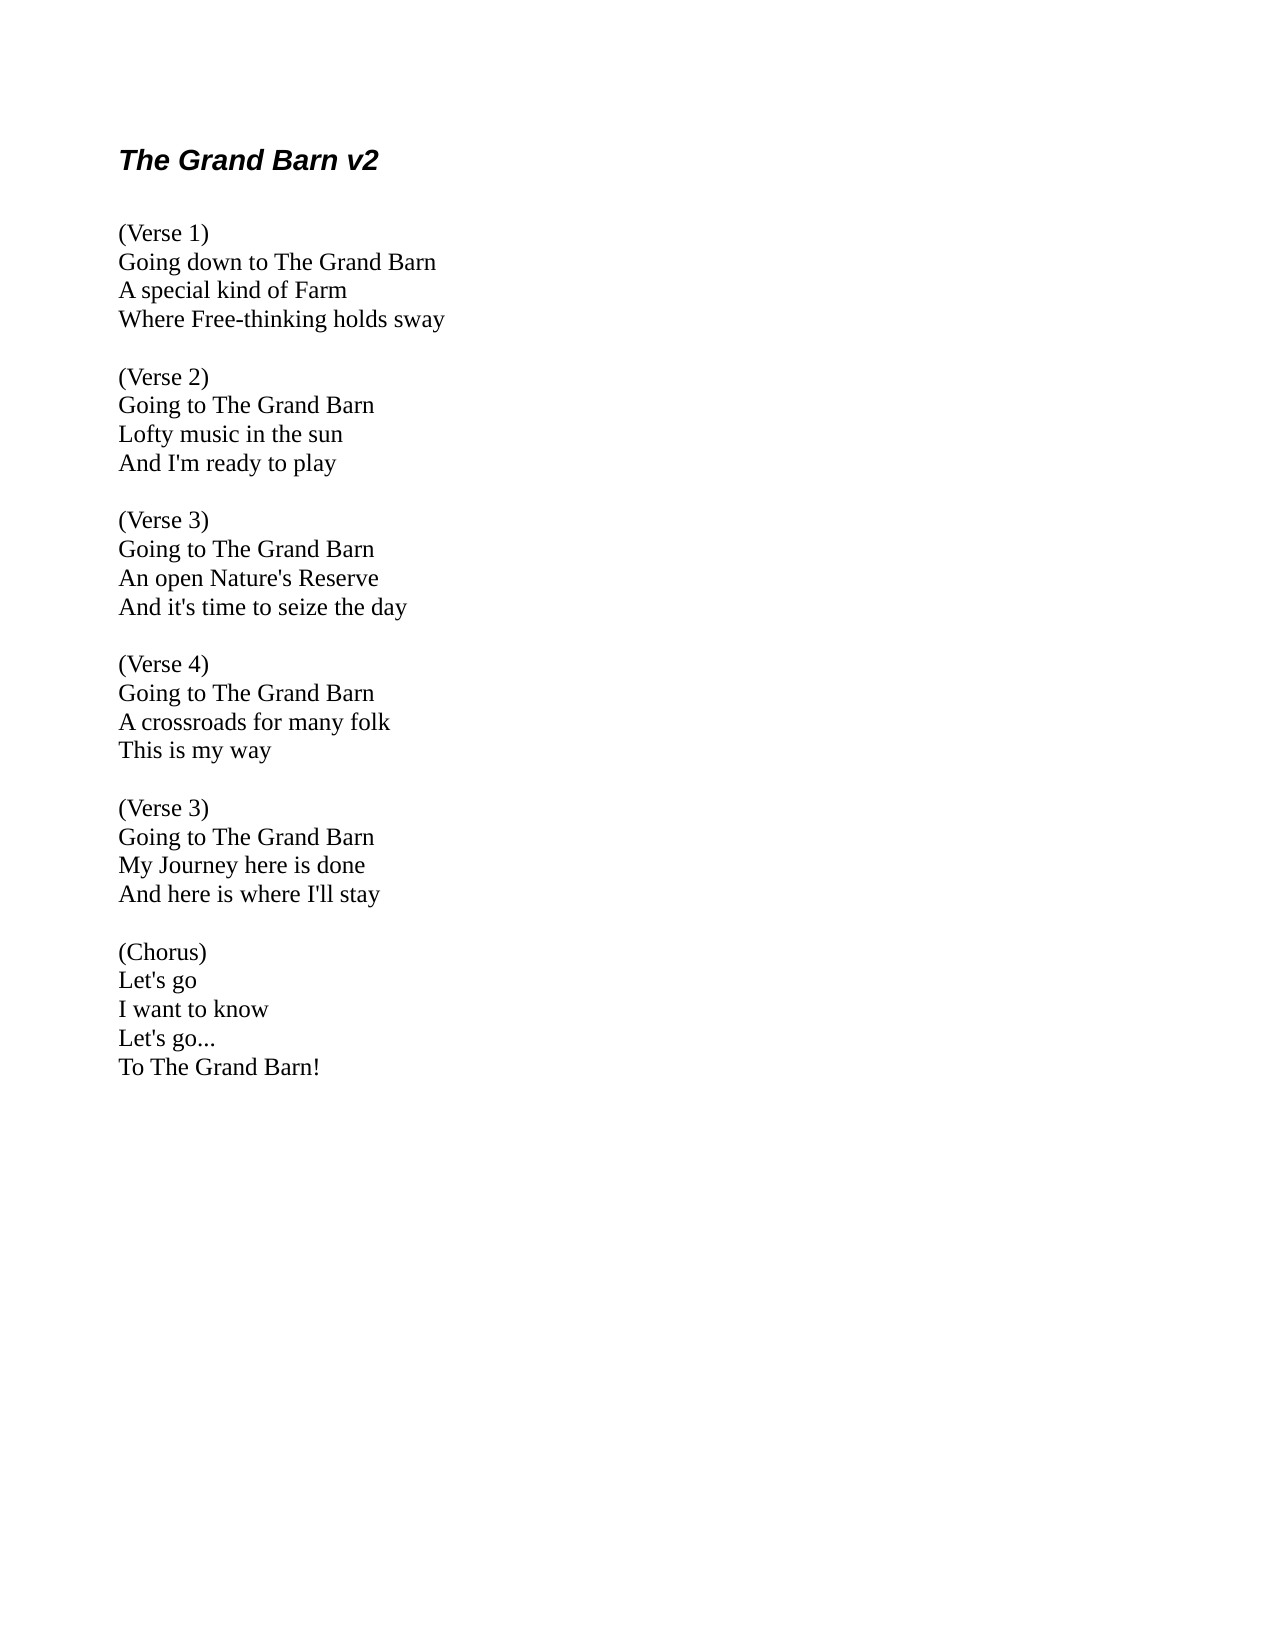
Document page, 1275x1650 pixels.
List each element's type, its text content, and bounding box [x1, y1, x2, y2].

text Where Free-thinking holds sway [118, 304, 1157, 333]
text Going to The Grand Barn [118, 822, 1157, 850]
text I want to know [118, 994, 1157, 1023]
subtitle The Grand Barn v2 [118, 143, 1157, 177]
text (Verse 1) [118, 218, 1157, 247]
text And here is where I'll stay [118, 879, 1157, 908]
text Going down to The Grand Barn [118, 247, 1157, 275]
text (Verse 4) [118, 649, 1157, 678]
text (Verse 3) [118, 793, 1157, 822]
text Going to The Grand Barn [118, 390, 1157, 419]
text Let's go... [118, 1023, 1157, 1052]
text Going to The Grand Barn [118, 534, 1157, 563]
text Let's go [118, 965, 1157, 994]
text An open Nature's Reserve [118, 563, 1157, 592]
text And it's time to seize the day [118, 592, 1157, 620]
text (Chorus) [118, 937, 1157, 965]
text To The Grand Barn! [118, 1052, 1157, 1080]
text Lofty music in the sun [118, 419, 1157, 448]
text Going to The Grand Barn [118, 678, 1157, 707]
text My Journey here is done [118, 850, 1157, 879]
text This is my way [118, 735, 1157, 764]
text (Verse 3) [118, 505, 1157, 534]
text A special kind of Farm [118, 275, 1157, 304]
text A crossroads for many folk [118, 707, 1157, 735]
text And I'm ready to play [118, 448, 1157, 477]
text (Verse 2) [118, 362, 1157, 390]
